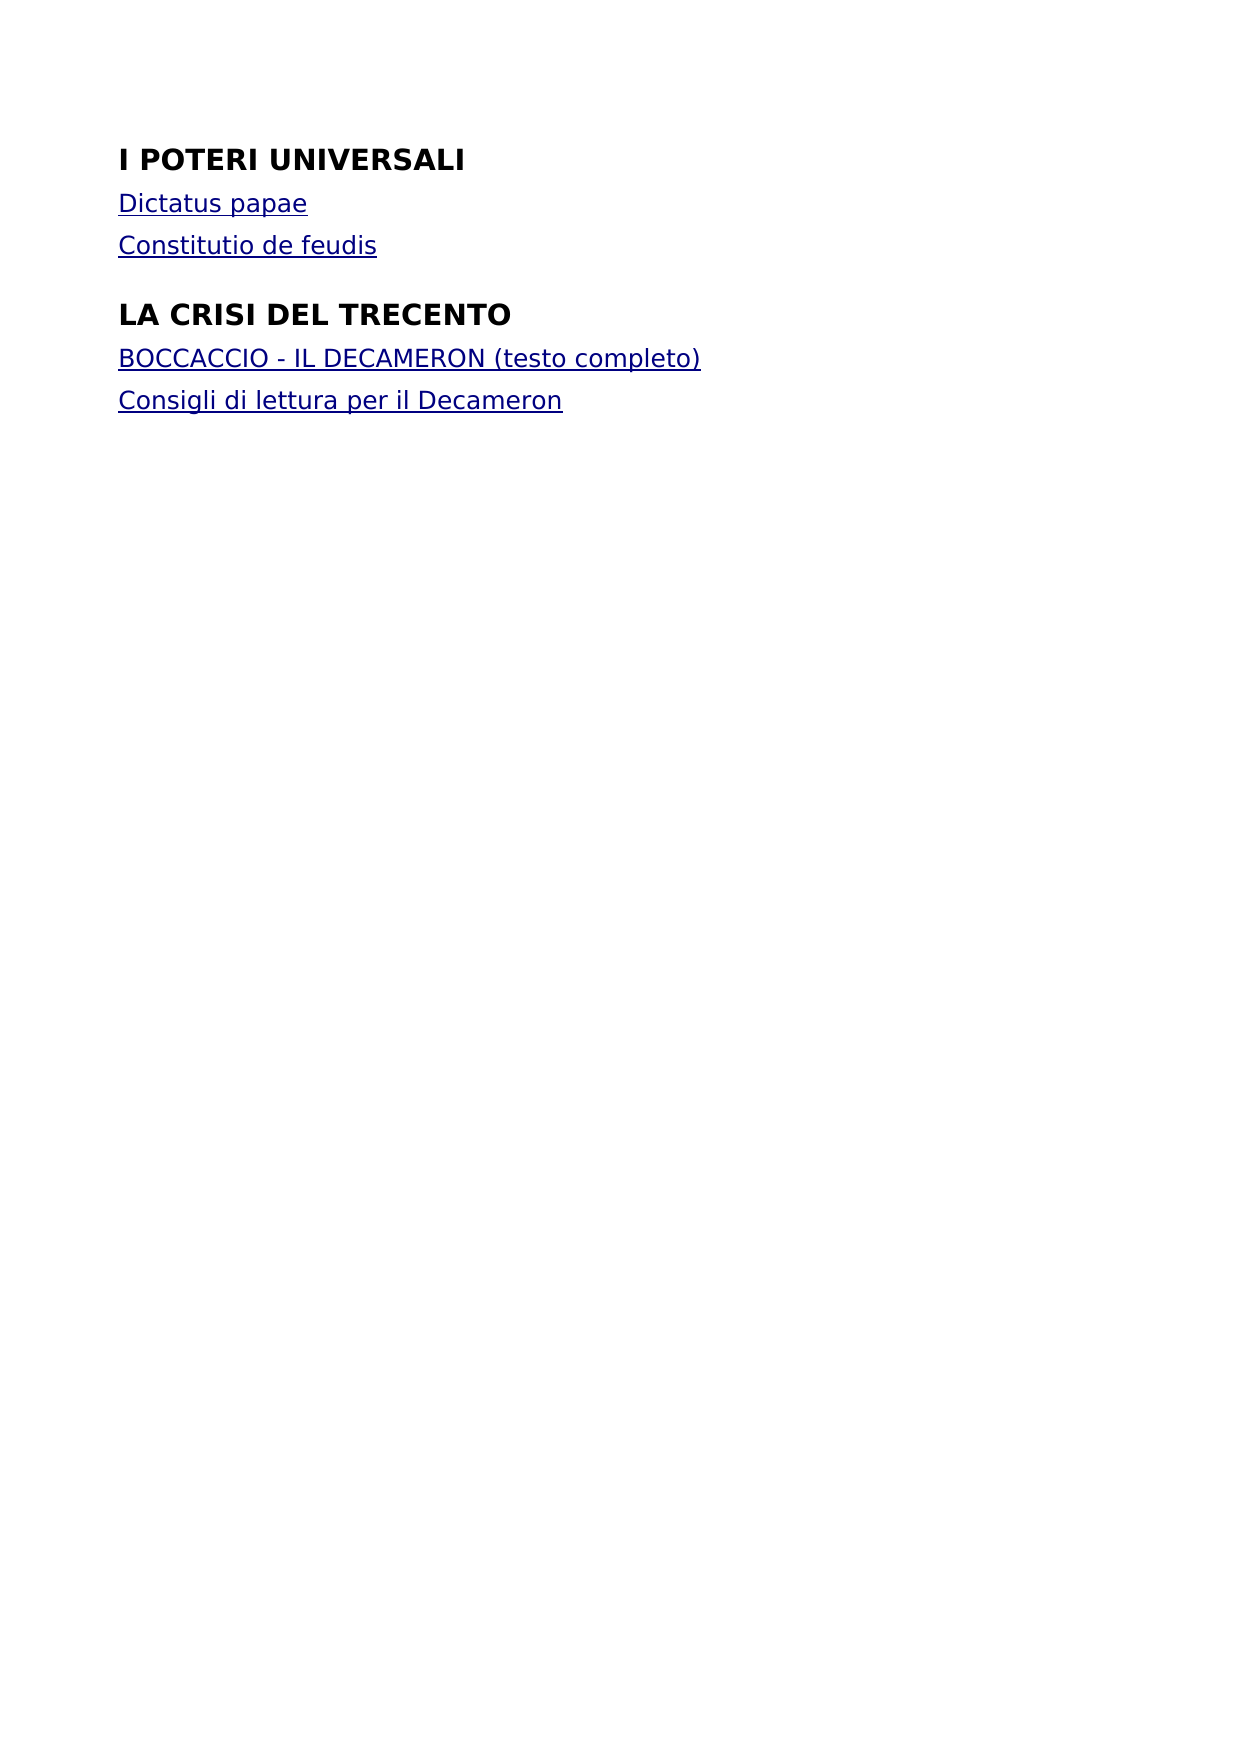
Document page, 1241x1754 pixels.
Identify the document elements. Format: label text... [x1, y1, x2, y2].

text BOCCACCIO - IL DECAMERON (testo completo) [118, 344, 1122, 373]
subtitle I POTERI UNIVERSALI [118, 143, 1122, 177]
subtitle LA CRISI DEL TRECENTO [118, 298, 1122, 332]
text Consigli di lettura per il Decameron [118, 386, 1122, 415]
text Constitutio de feudis [118, 231, 1122, 260]
text Dictatus papae [118, 189, 1122, 219]
